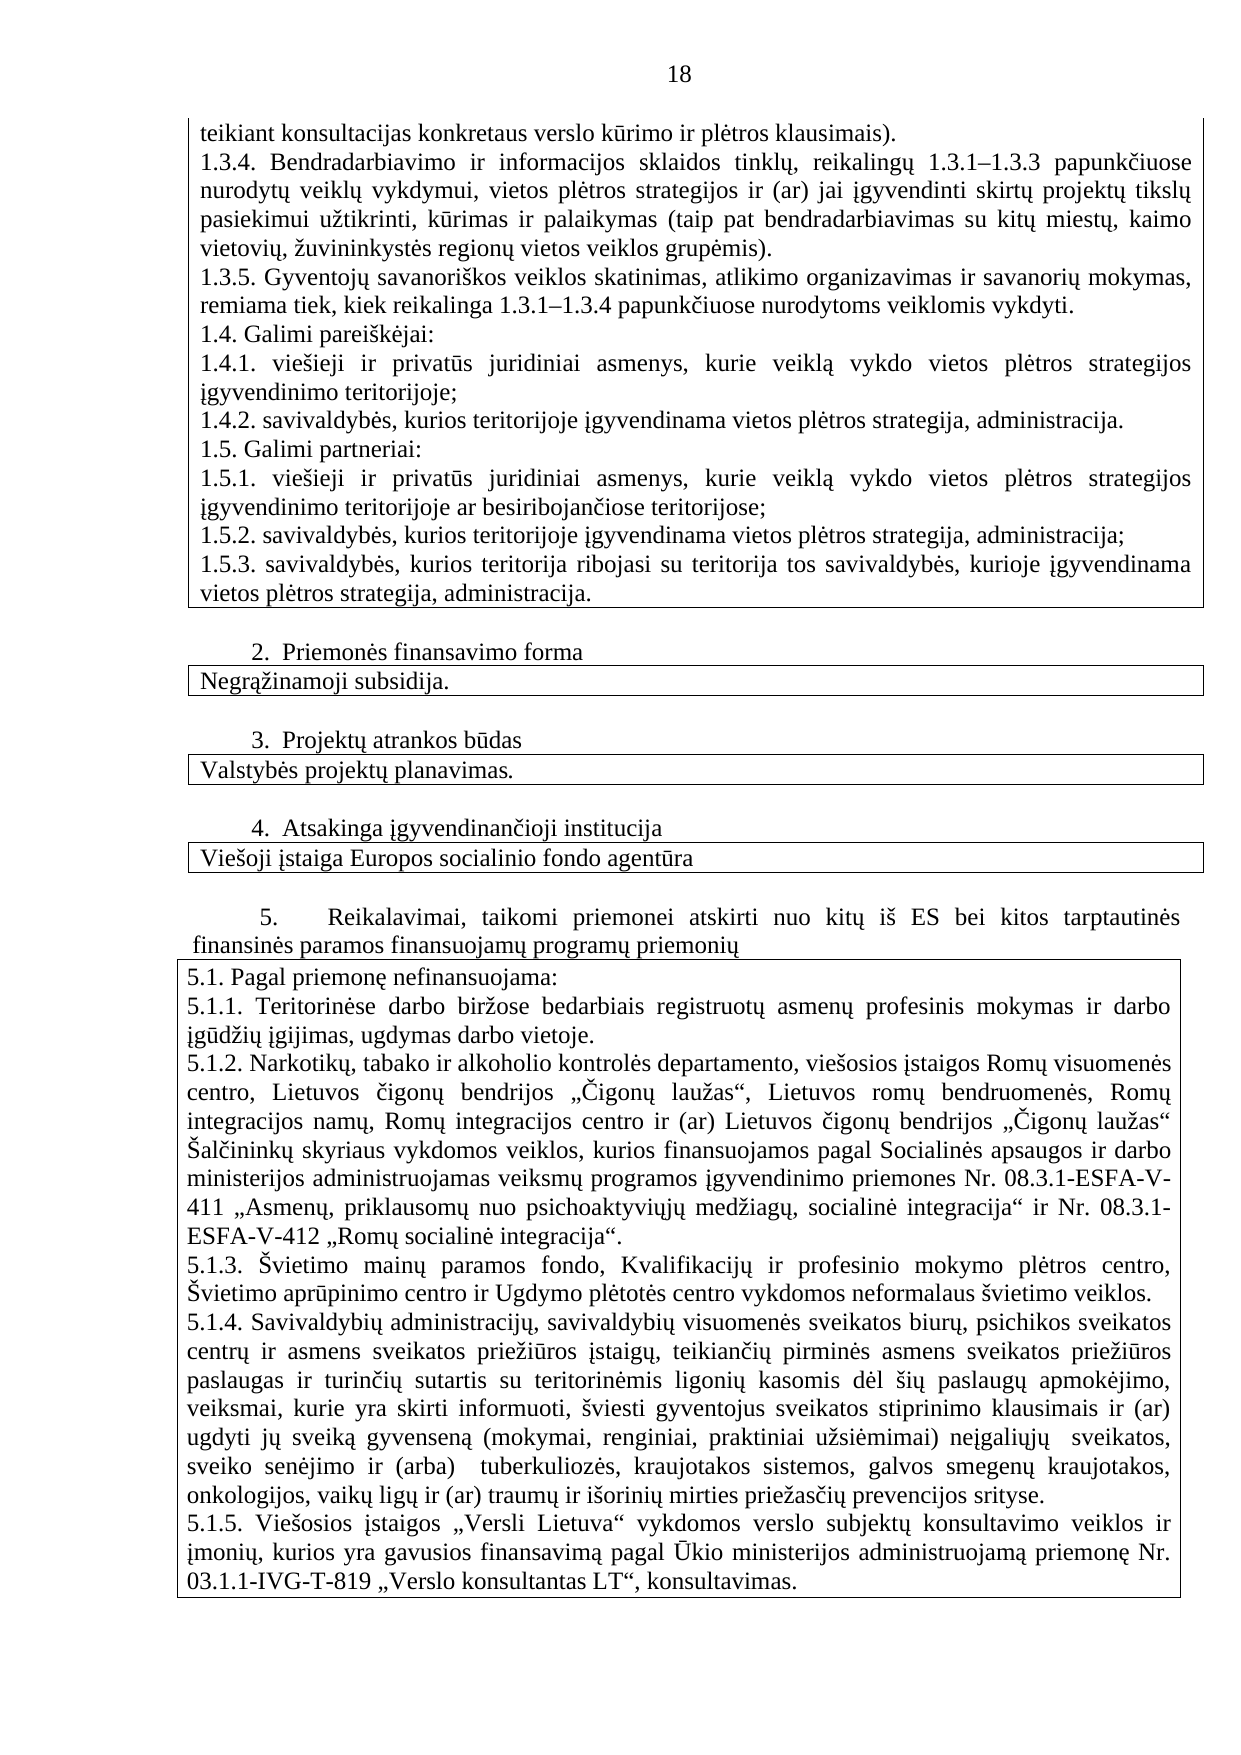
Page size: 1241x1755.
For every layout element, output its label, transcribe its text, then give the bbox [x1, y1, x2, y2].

text 3. Projektų atrankos būdas [251, 725, 1181, 754]
text 5. Reikalavimai, taikomi priemonei atskirti nuo kitų iš ES bei kitos tarptautinės finansinės paramos finansuojamų programų priemonių [192, 902, 1181, 959]
text 4. Atsakinga įgyvendinančioji institucija [251, 813, 1181, 842]
table_header Viešoji įstaiga Europos socialinio fondo agentūra [189, 843, 1203, 872]
table_header Valstybės projektų planavimas. [189, 755, 1203, 783]
text 5.1.5. Viešosios įstaigos „Versli Lietuva“ vykdomos verslo subjektų konsultavimo veiklos ir įmonių, kurios yra gavusios finansavimą pagal Ūkio ministerijos administruojamą priemonę Nr. 03.1.1-IVG-T-819 „Verslo konsultantas LT“, konsultavimas. [178, 1505, 1180, 1597]
table_header Negrąžinamoji subsidija. [189, 666, 1203, 695]
text 5.1.2. Narkotikų, tabako ir alkoholio kontrolės departamento, viešosios įstaigos Romų visuomenės centro, Lietuvos čigonų bendrijos „Čigonų laužas“, Lietuvos romų bendruomenės, Romų integracijos namų, Romų integracijos centro ir (ar) Lietuvos čigonų bendrijos „Čigonų laužas“ Šalčininkų skyriaus vykdomos veiklos, kurios finansuojamos pagal Socialinės apsaugos ir darbo ministerijos administruojamas veiksmų programos įgyvendinimo priemones Nr. 08.3.1-ESFA-V-411 „Asmenų, priklausomų nuo psichoaktyviųjų medžiagų, socialinė integracija“ ir Nr. 08.3.1-ESFA-V-412 „Romų socialinė integracija“. [178, 1045, 1180, 1247]
text 5.1.4. Savivaldybių administracijų, savivaldybių visuomenės sveikatos biurų, psichikos sveikatos centrų ir asmens sveikatos priežiūros įstaigų, teikiančių pirminės asmens sveikatos priežiūros paslaugas ir turinčių sutartis su teritorinėmis ligonių kasomis dėl šių paslaugų apmokėjimo, veiksmai, kurie yra skirti informuoti, šviesti gyventojus sveikatos stiprinimo klausimais ir (ar) ugdyti jų sveiką gyvenseną (mokymai, renginiai, praktiniai užsiėmimai) neįgaliųjų sveikatos, sveiko senėjimo ir (arba) tuberkuliozės, kraujotakos sistemos, galvos smegenų kraujotakos, onkologijos, vaikų ligų ir (ar) traumų ir išorinių mirties priežasčių prevencijos srityse. [178, 1304, 1180, 1505]
table_cell 1.4. Galimi pareiškėjai: 1.4.1. viešieji ir privatūs juridiniai asmenys, kurie veiklą vykdo vietos plėtros strategijos įgyvendinimo teritorijoje; 1.4.2. savivaldybės, kurios teritorijoje įgyvendinama vietos plėtros strategija, administracija. 1.5. Galimi partneriai: 1.5.1. viešieji ir privatūs juridiniai asmenys, kurie veiklą vykdo vietos plėtros strategijos įgyvendinimo teritorijoje ar besiribojančiose teritorijose; 1.5.2. savivaldybės, kurios teritorijoje įgyvendinama vietos plėtros strategija, administracija; 1.5.3. savivaldybės, kurios teritorija ribojasi su teritorija tos savivaldybės, kurioje įgyvendinama vietos plėtros strategija, administracija. [189, 319, 1203, 607]
text 5.1.1. Teritorinėse darbo biržose bedarbiais registruotų asmenų profesinis mokymas ir darbo įgūdžių įgijimas, ugdymas darbo vietoje. [178, 988, 1180, 1045]
text 5.1.3. Švietimo mainų paramos fondo, Kvalifikacijų ir profesinio mokymo plėtros centro, Švietimo aprūpinimo centro ir Ugdymo plėtotės centro vykdomos neformalaus švietimo veiklos. [178, 1247, 1180, 1304]
text 2. Priemonės finansavimo forma [251, 637, 1181, 665]
table_cell teikiant konsultacijas konkretaus verslo kūrimo ir plėtros klausimais). 1.3.4. Bendradarbiavimo ir informacijos sklaidos tinklų, reikalingų 1.3.1–1.3.3 papunkčiuose nurodytų veiklų vykdymui, vietos plėtros strategijos ir (ar) jai įgyvendinti skirtų projektų tikslų pasiekimui užtikrinti, kūrimas ir palaikymas (taip pat bendradarbiavimas su kitų miestų, kaimo vietovių, žuvininkystės regionų vietos veiklos grupėmis). 1.3.5. Gyventojų savanoriškos veiklos skatinimas, atlikimo organizavimas ir savanorių mokymas, remiama tiek, kiek reikalinga 1.3.1–1.3.4 papunkčiuose nurodytoms veiklomis vykdyti. [189, 118, 1203, 319]
text 5.1. Pagal priemonę nefinansuojama: [178, 960, 1180, 988]
